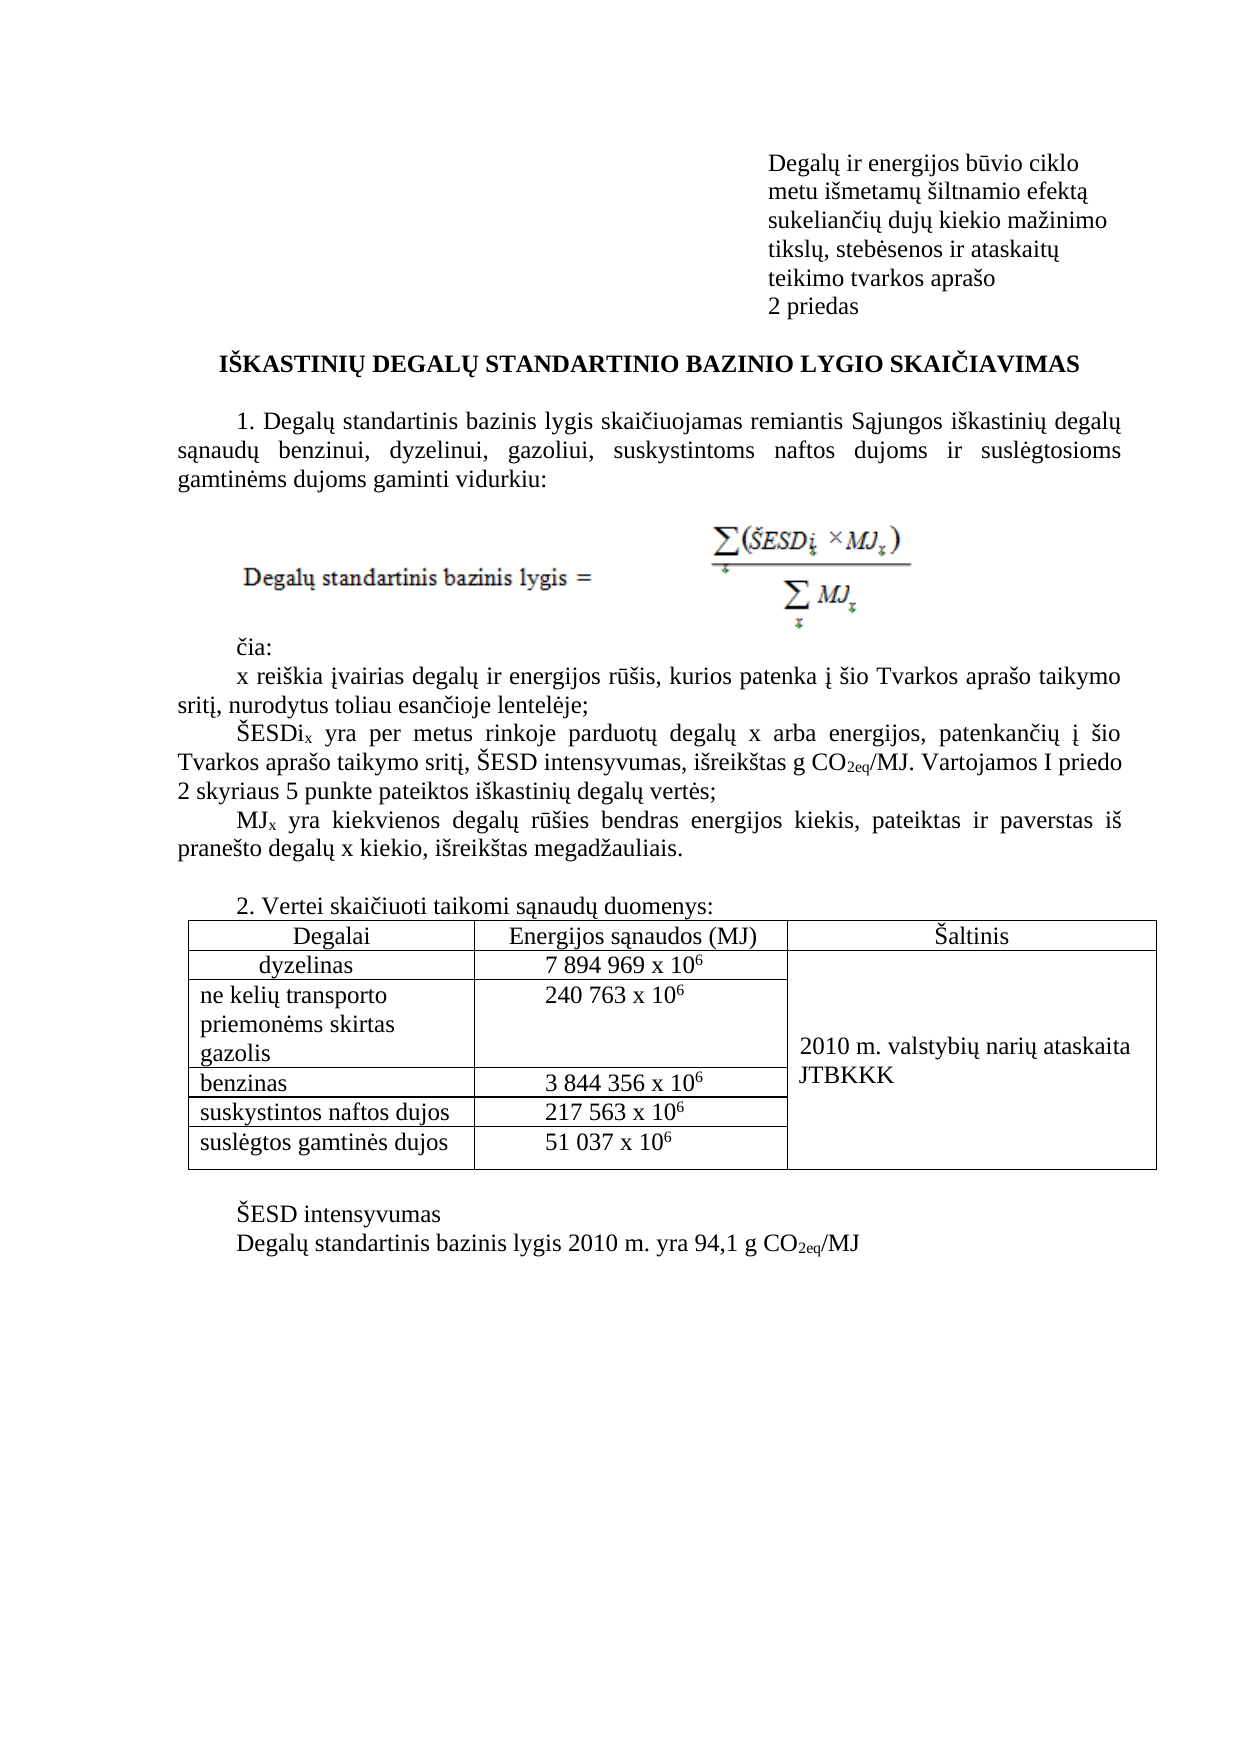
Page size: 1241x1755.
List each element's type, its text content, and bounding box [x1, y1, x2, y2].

table_cell 7 894 969 x 106 [475, 951, 787, 979]
text Degalų standartinis bazinis lygis 2010 m. yra 94,1 g CO2eq/MJ [177, 1228, 1122, 1256]
table_header Energijos sąnaudos (MJ) [475, 921, 787, 949]
table_cell 3 844 356 x 106 [475, 1068, 787, 1096]
table_cell ne kelių transporto priemonėms skirtas gazolis [189, 980, 474, 1067]
text Degalų ir energijos būvio ciklo metu išmetamų šiltnamio efektą sukeliančių dujų kiekio mažinimo tikslų, stebėsenos ir ataskaitų teikimo tvarkos aprašo 2 priedas [768, 148, 1122, 320]
text 2. Vertei skaičiuoti taikomi sąnaudų duomenys: [177, 891, 1122, 920]
table_cell benzinas [189, 1068, 474, 1096]
text ŠESDix yra per metus rinkoje parduotų degalų x arba energijos, patenkančių į šio Tvarkos aprašo taikymo sritį, ŠESD intensyvumas, išreikštas g CO2eq/MJ. Vartojamos I priedo 2 skyriaus 5 punkte pateiktos iškastinių degalų vertės; [177, 718, 1122, 805]
text x reiškia įvairias degalų ir energijos rūšis, kurios patenka į šio Tvarkos aprašo taikymo sritį, nurodytus toliau esančioje lentelėje; [177, 661, 1122, 718]
table_cell 240 763 x 106 [475, 980, 787, 1067]
table_cell 217 563 x 106 [475, 1098, 787, 1126]
text ŠESD intensyvumas [177, 1199, 1122, 1228]
table_header Degalai [189, 921, 474, 949]
table_cell 51 037 x 106 [475, 1127, 787, 1169]
text 1. Degalų standartinis bazinis lygis skaičiuojamas remiantis Sąjungos iškastinių degalų sąnaudų benzinui, dyzelinui, gazoliui, suskystintoms naftos dujoms ir suslėgtosioms gamtinėms dujoms gaminti vidurkiu: [177, 406, 1122, 493]
table_cell dyzelinas [189, 951, 474, 979]
table_header Šaltinis [788, 921, 1156, 949]
text IŠKASTINIŲ DEGALŲ STANDARTINIO BAZINIO LYGIO SKAIČIAVIMAS [177, 349, 1122, 378]
text čia: [177, 632, 1122, 661]
table_cell 2010 m. valstybių narių ataskaita JTBKKK [788, 951, 1156, 1169]
table_cell suskystintos naftos dujos [189, 1098, 474, 1126]
table_cell suslėgtos gamtinės dujos [189, 1127, 474, 1169]
text MJx yra kiekvienos degalų rūšies bendras energijos kiekis, pateiktas ir paverstas iš pranešto degalų x kiekio, išreikštas megadžauliais. [177, 805, 1122, 862]
